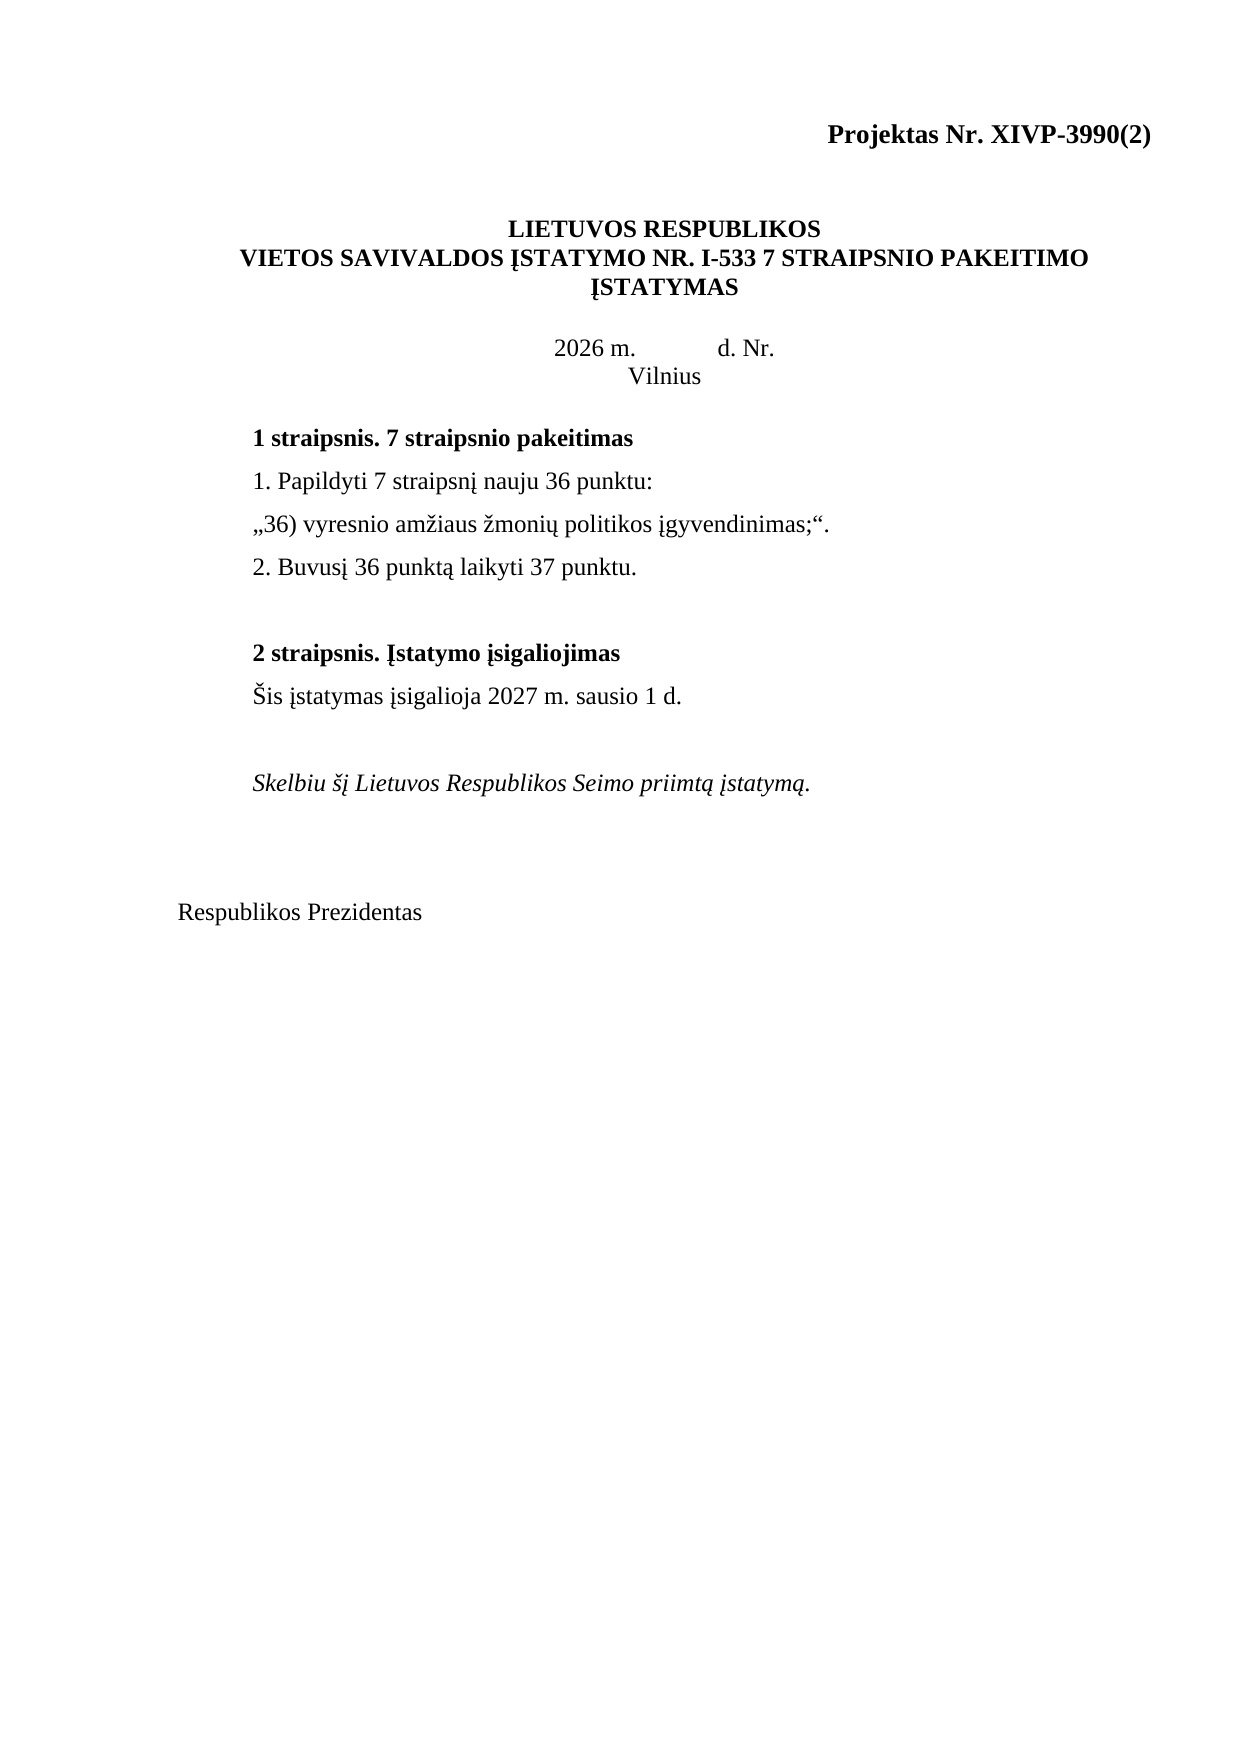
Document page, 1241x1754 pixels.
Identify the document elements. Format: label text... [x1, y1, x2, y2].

text 2. Buvusį 36 punktą laikyti 37 punktu. [177, 552, 1152, 581]
text LIETUVOS RESPUBLIKOS [177, 214, 1152, 243]
text Projektas Nr. XIVP-3990(2) [177, 118, 1152, 149]
text Šis įstatymas įsigalioja 2027 m. sausio 1 d. [177, 681, 1152, 710]
text Respublikos Prezidentas [177, 897, 1152, 926]
text Skelbiu šį Lietuvos Respublikos Seimo priimtą įstatymą. [177, 768, 1152, 796]
text 2 straipsnis. Įstatymo įsigaliojimas [177, 638, 1152, 667]
text ĮSTATYMAS [177, 272, 1152, 300]
text „36) vyresnio amžiaus žmonių politikos įgyvendinimas;“. [177, 509, 1152, 538]
text 1. Papildyti 7 straipsnį nauju 36 punktu: [177, 466, 1152, 494]
text Vilnius [177, 361, 1152, 390]
text 1 straipsnis. 7 straipsnio pakeitimas [177, 423, 1152, 451]
text VIETOS SAVIVALDOS ĮSTATYMO NR. I-533 7 STRAIPSNIO PAKEITIMO [177, 243, 1152, 272]
text 2026 m. d. Nr. [177, 333, 1152, 361]
